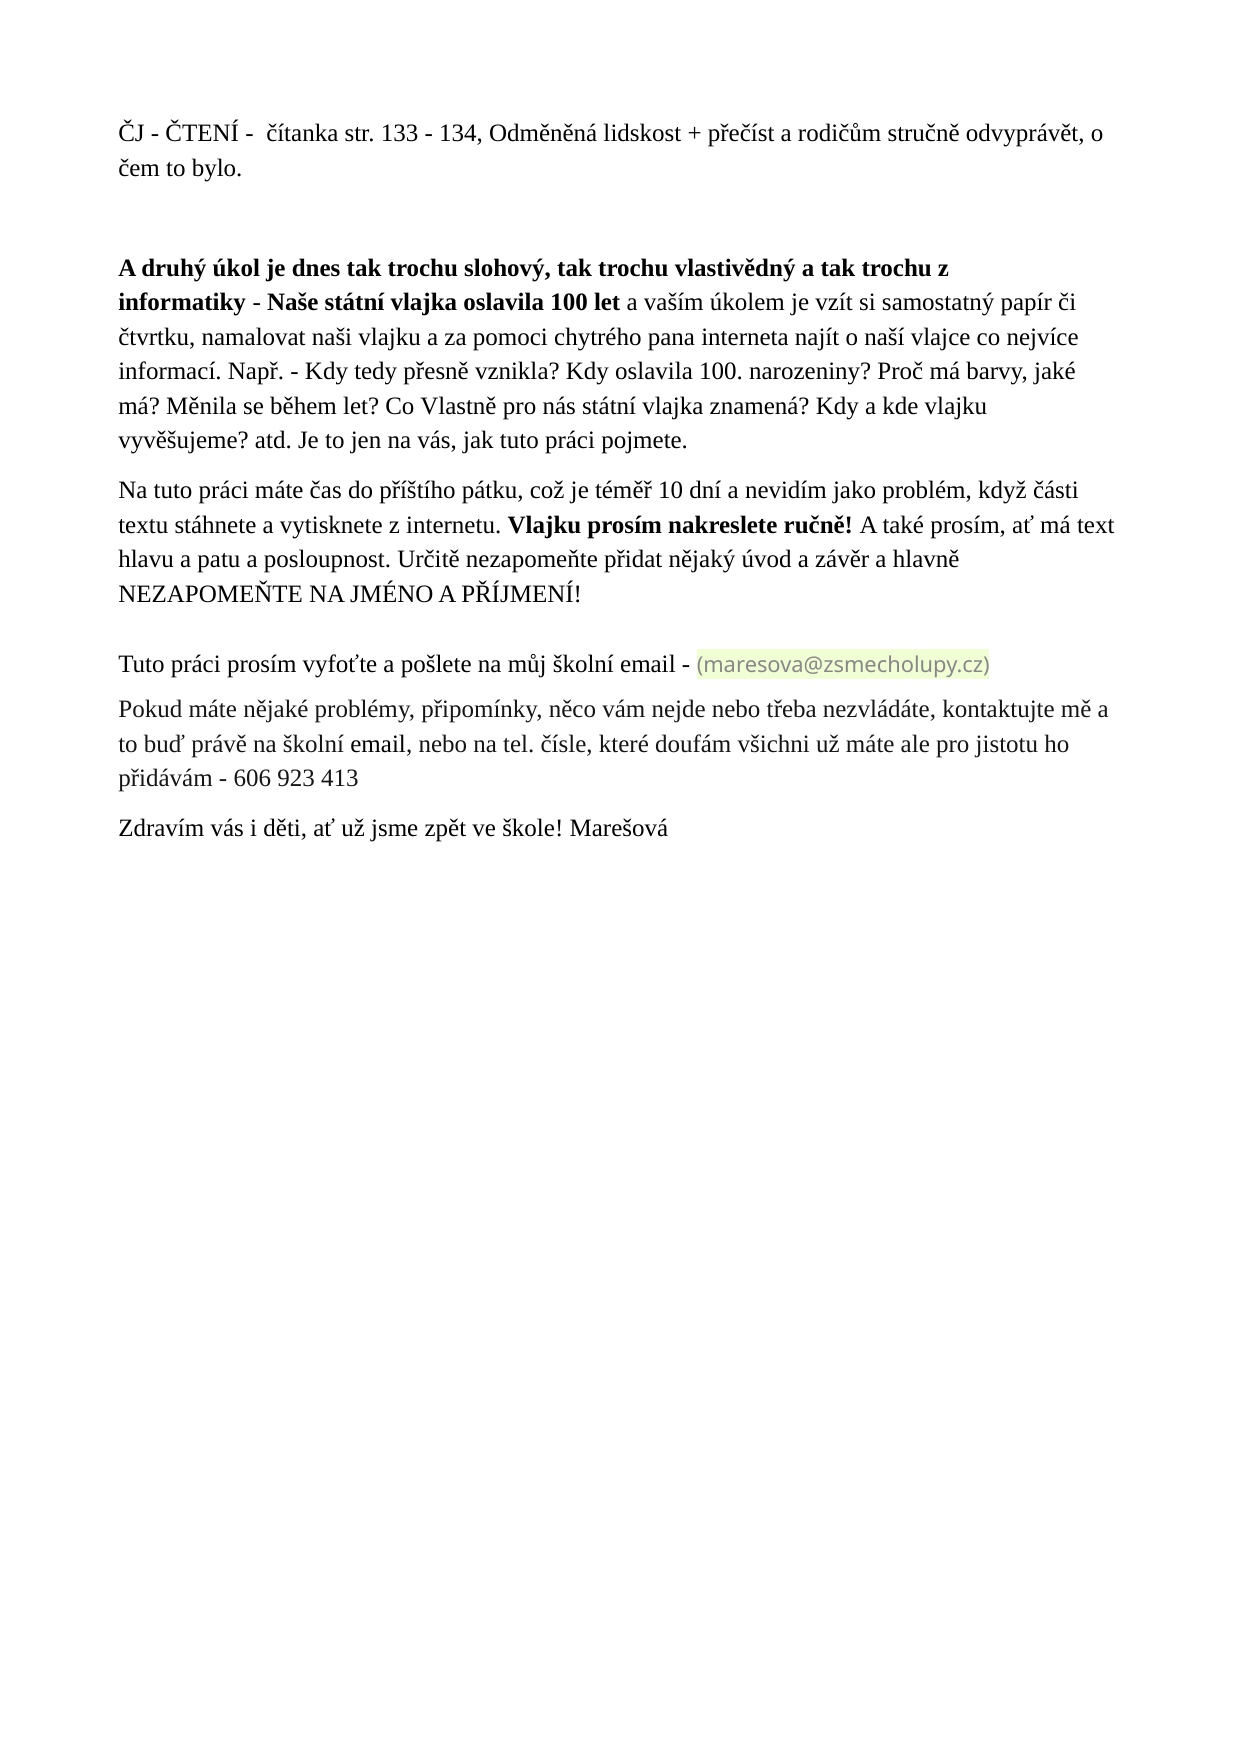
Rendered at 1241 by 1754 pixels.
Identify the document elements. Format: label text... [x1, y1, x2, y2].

text Zdravím vás i děti, ať už jsme zpět ve škole! Marešová [118, 813, 1122, 842]
text ČJ - ČTENÍ - čítanka str. 133 - 134, Odměněná lidskost + přečíst a rodičům stručně odvyprávět, o čem to bylo. [118, 118, 1122, 181]
text Pokud máte nějaké problémy, připomínky, něco vám nejde nebo třeba nezvládáte, kontaktujte mě a to buď právě na školní email, nebo na tel. čísle, které doufám všichni už máte ale pro jistotu ho přidávám - 606 923 413 [118, 694, 1122, 792]
text Tuto práci prosím vyfoťte a pošlete na můj školní email - (maresova@zsmecholupy.cz) [118, 629, 1122, 679]
text Na tuto práci máte čas do příštího pátku, což je téměř 10 dní a nevidím jako problém, když části textu stáhnete a vytisknete z internetu. Vlajku prosím nakreslete ručně! A také prosím, ať má text hlavu a patu a posloupnost. Určitě nezapomeňte přidat nějaký úvod a závěr a hlavně NEZAPOMEŇTE NA JMÉNO A PŘÍJMENÍ! [118, 475, 1122, 607]
text A druhý úkol je dnes tak trochu slohový, tak trochu vlastivědný a tak trochu z informatiky - Naše státní vlajka oslavila 100 let a vaším úkolem je vzít si samostatný papír či čtvrtku, namalovat naši vlajku a za pomoci chytrého pana interneta najít o naší vlajce co nejvíce informací. Např. - Kdy tedy přesně vznikla? Kdy oslavila 100. narozeniny? Proč má barvy, jaké má? Měnila se během let? Co Vlastně pro nás státní vlajka znamená? Kdy a kde vlajku vyvěšujeme? atd. Je to jen na vás, jak tuto práci pojmete. [118, 253, 1122, 454]
